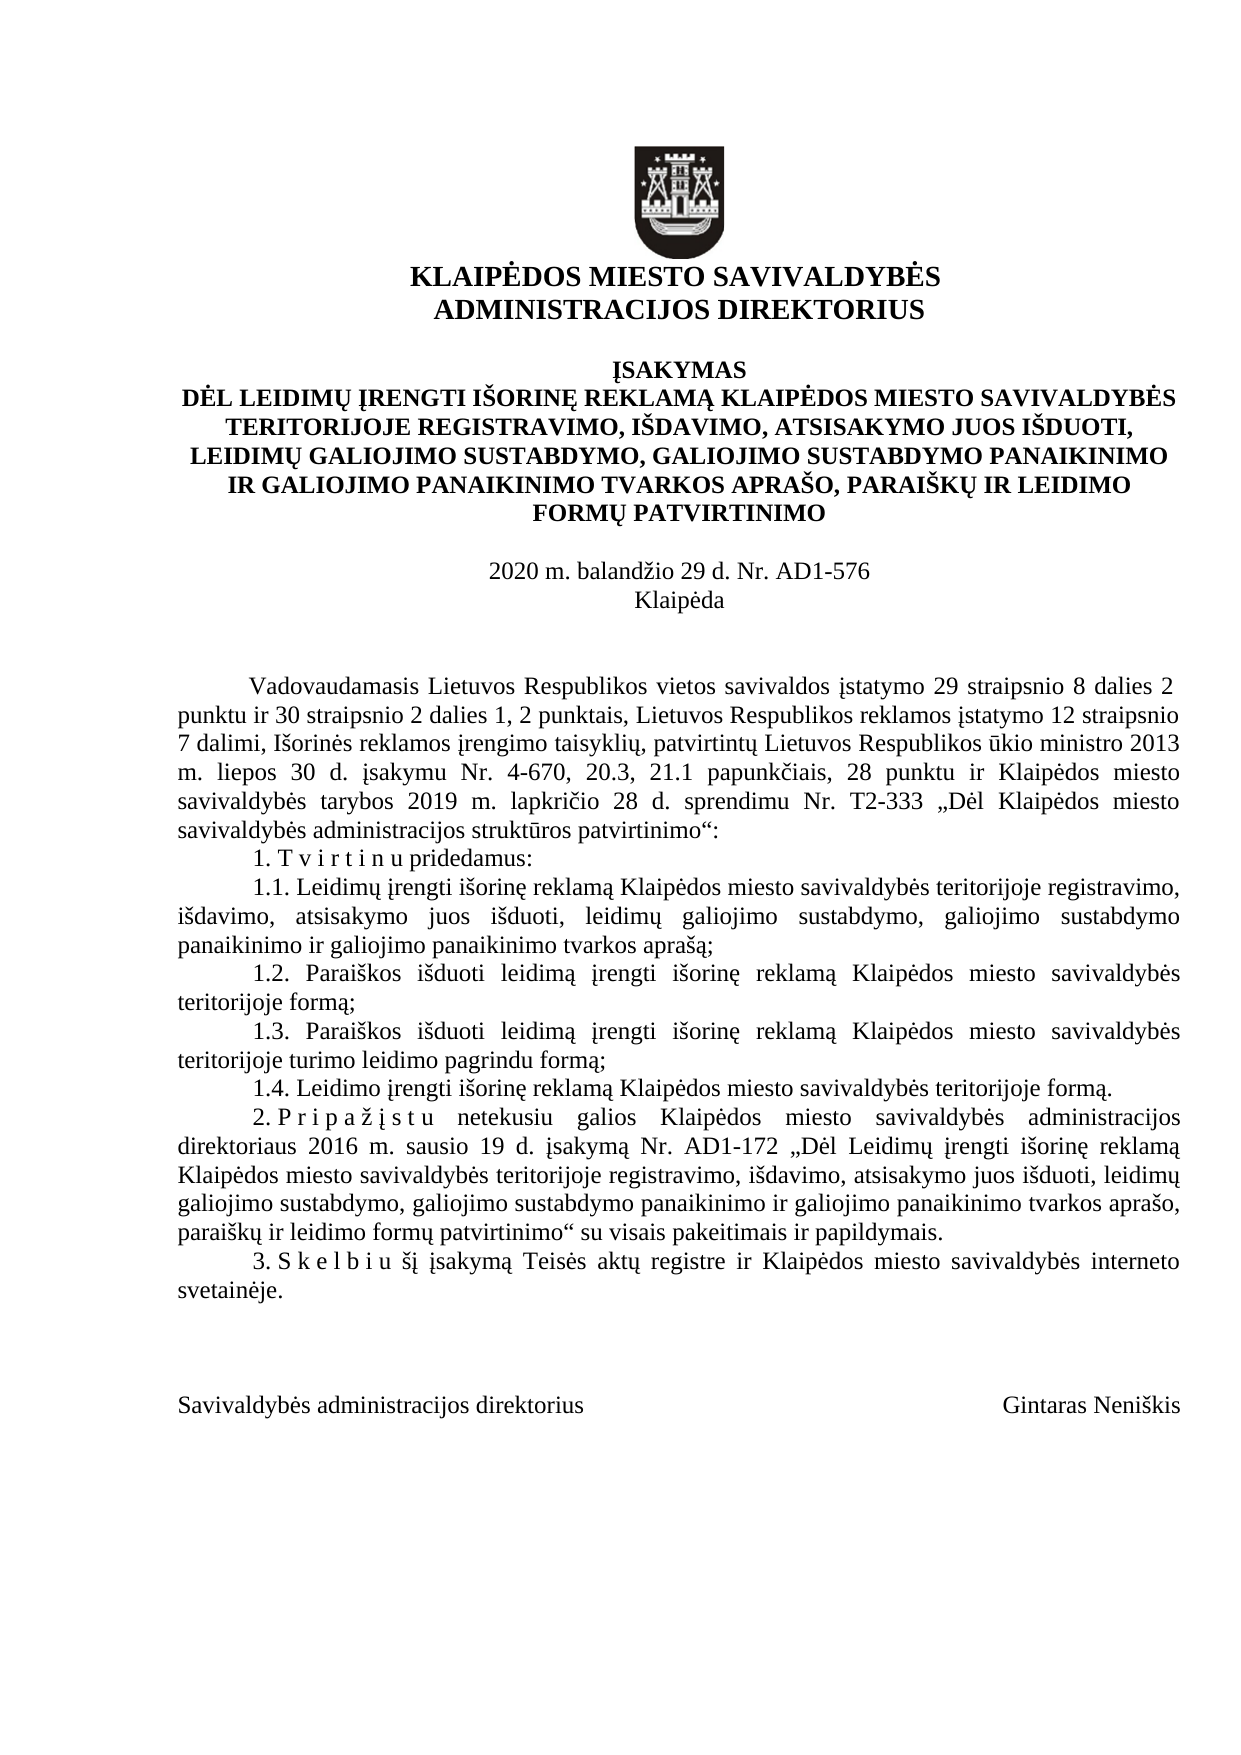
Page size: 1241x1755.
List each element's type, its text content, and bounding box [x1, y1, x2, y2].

text 2. Pripažįstu netekusiu galios Klaipėdos miesto savivaldybės administracijos direktoriaus 2016 m. sausio 19 d. įsakymą Nr. AD1-172 „Dėl Leidimų įrengti išorinę reklamą Klaipėdos miesto savivaldybės teritorijoje registravimo, išdavimo, atsisakymo juos išduoti, leidimų galiojimo sustabdymo, galiojimo sustabdymo panaikinimo ir galiojimo panaikinimo tvarkos aprašo, paraiškų ir leidimo formų patvirtinimo“ su visais pakeitimais ir papildymais. [177, 1102, 1181, 1246]
text Klaipėda [177, 585, 1181, 613]
text 1.1. Leidimų įrengti išorinę reklamą Klaipėdos miesto savivaldybės teritorijoje registravimo, išdavimo, atsisakymo juos išduoti, leidimų galiojimo sustabdymo, galiojimo sustabdymo panaikinimo ir galiojimo panaikinimo tvarkos aprašą; [177, 872, 1181, 958]
text KLAIPĖDOS MIESTO SAVIVALDYBĖS [177, 259, 1181, 292]
text Savivaldybės administracijos direktorius Gintaras Neniškis [177, 1390, 1181, 1418]
text 1.3. Paraiškos išduoti leidimą įrengti išorinę reklamą Klaipėdos miesto savivaldybės teritorijoje turimo leidimo pagrindu formą; [177, 1016, 1181, 1073]
text Vadovaudamasis Lietuvos Respublikos vietos savivaldos įstatymo 29 straipsnio 8 dalies 2 punktu ir 30 straipsnio 2 dalies 1, 2 punktais, Lietuvos Respublikos reklamos įstatymo 12 straipsnio 7 dalimi, Išorinės reklamos įrengimo taisyklių, patvirtintų Lietuvos Respublikos ūkio ministro 2013 m. liepos 30 d. įsakymu Nr. 4-670, 20.3, 21.1 papunkčiais, 28 punktu ir Klaipėdos miesto savivaldybės tarybos 2019 m. lapkričio 28 d. sprendimu Nr. T2-333 „Dėl Klaipėdos miesto savivaldybės administracijos struktūros patvirtinimo“: [177, 671, 1181, 843]
text 1.2. Paraiškos išduoti leidimą įrengti išorinę reklamą Klaipėdos miesto savivaldybės teritorijoje formą; [177, 958, 1181, 1016]
text ADMINISTRACIJOS DIREKTORIUS [177, 292, 1181, 326]
text 1.4. Leidimo įrengti išorinę reklamą Klaipėdos miesto savivaldybės teritorijoje formą. [177, 1073, 1181, 1102]
text 3. Skelbiu šį įsakymą Teisės aktų registre ir Klaipėdos miesto savivaldybės interneto svetainėje. [177, 1246, 1181, 1303]
text ĮSAKYMAS [177, 355, 1181, 383]
text 2020 m. balandžio 29 d. Nr. AD1-576 [177, 556, 1181, 585]
text 1. Tvirtinu pridedamus: [177, 843, 1181, 872]
text DĖL leidimų Įrengti išorinę reklamą Klaipėdos miesto savivaldybės teritorijoje REGISTRAVIMO, išdavimo, ATSISAKYMO JUOS IŠDUOTI, LEIDIMŲ GALIOJIMO SUSTABDYMO, GALIOJIMO SUSTABDYMO PANAIKINIMO IR GALIOJIMO PANAIKINIMO TVARKOS APRAŠO, paraiškų ir leidimo formŲ patvirtinimo [177, 383, 1181, 527]
